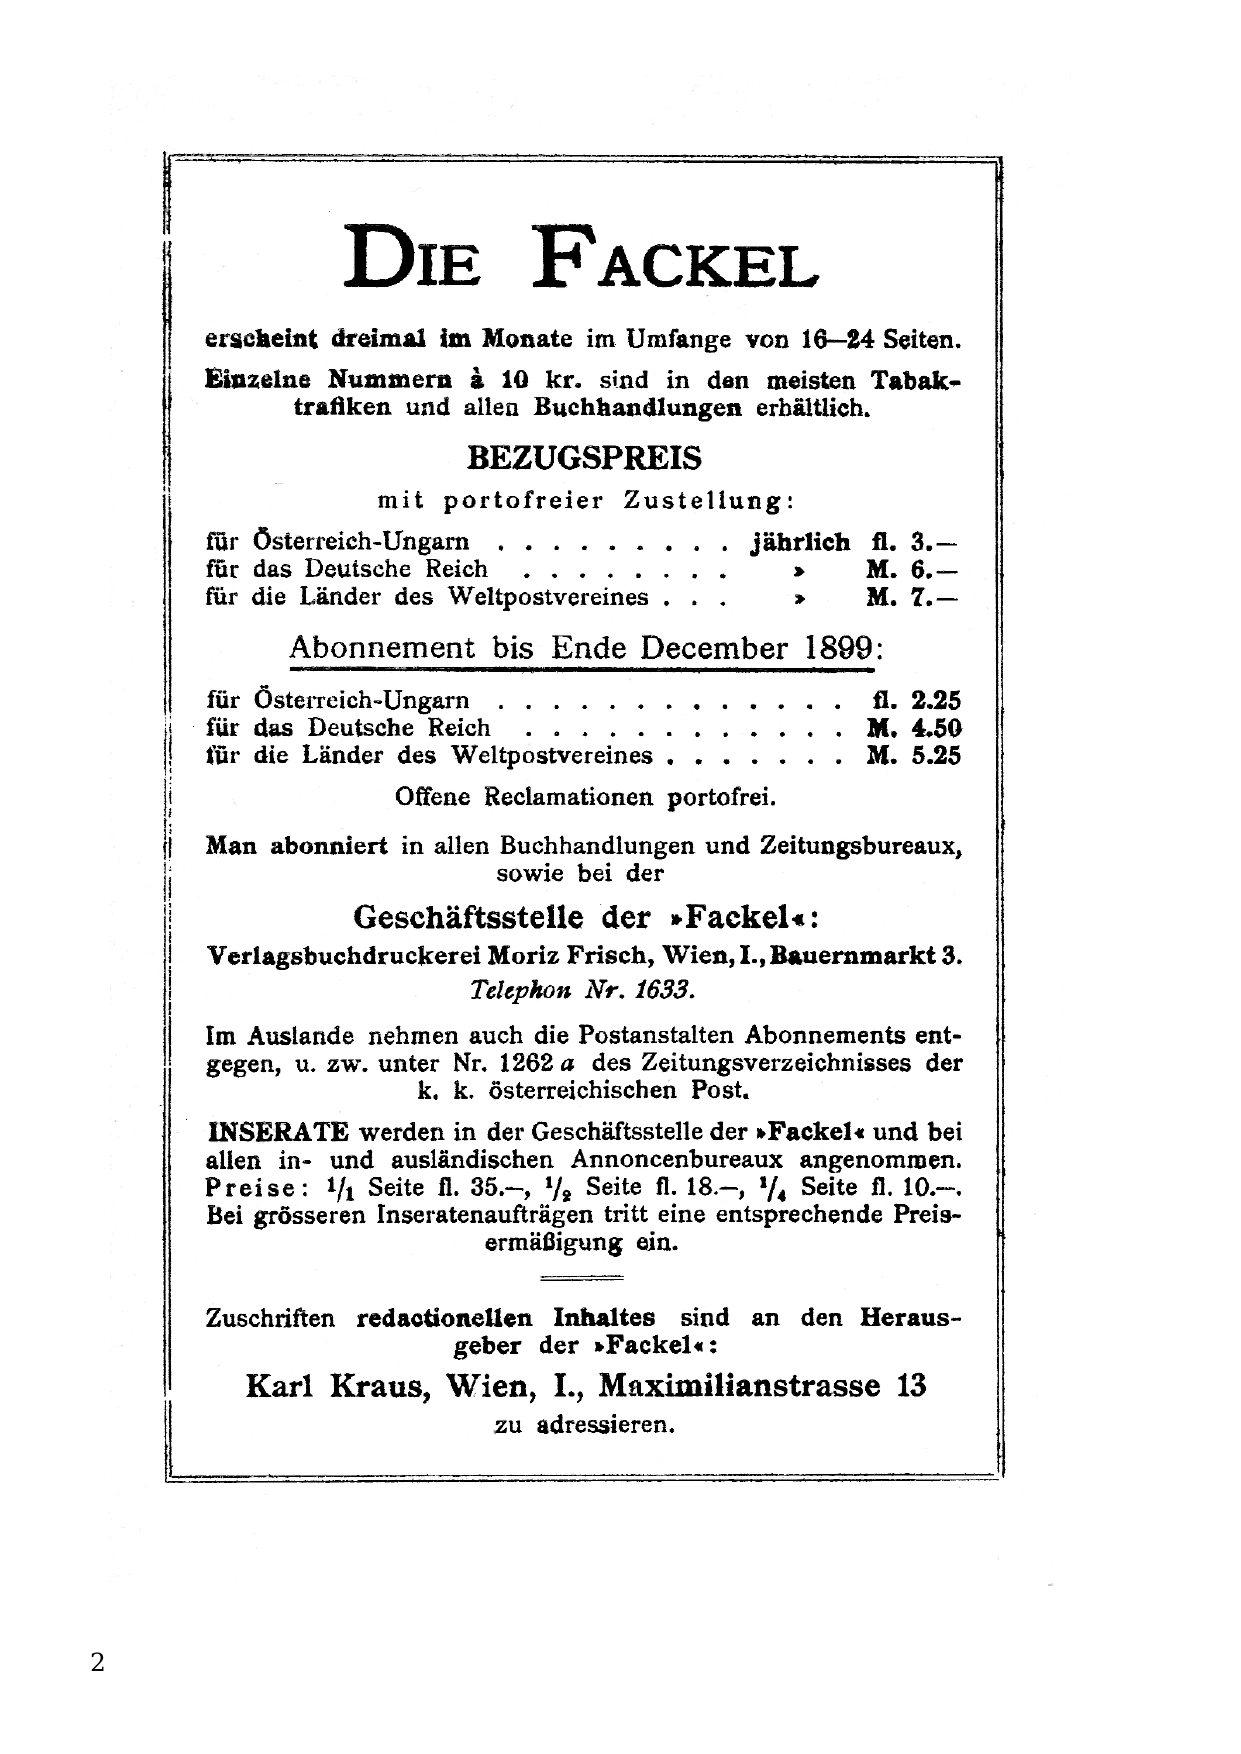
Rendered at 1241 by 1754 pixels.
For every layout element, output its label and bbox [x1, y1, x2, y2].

picture [110, 75, 1071, 1586]
